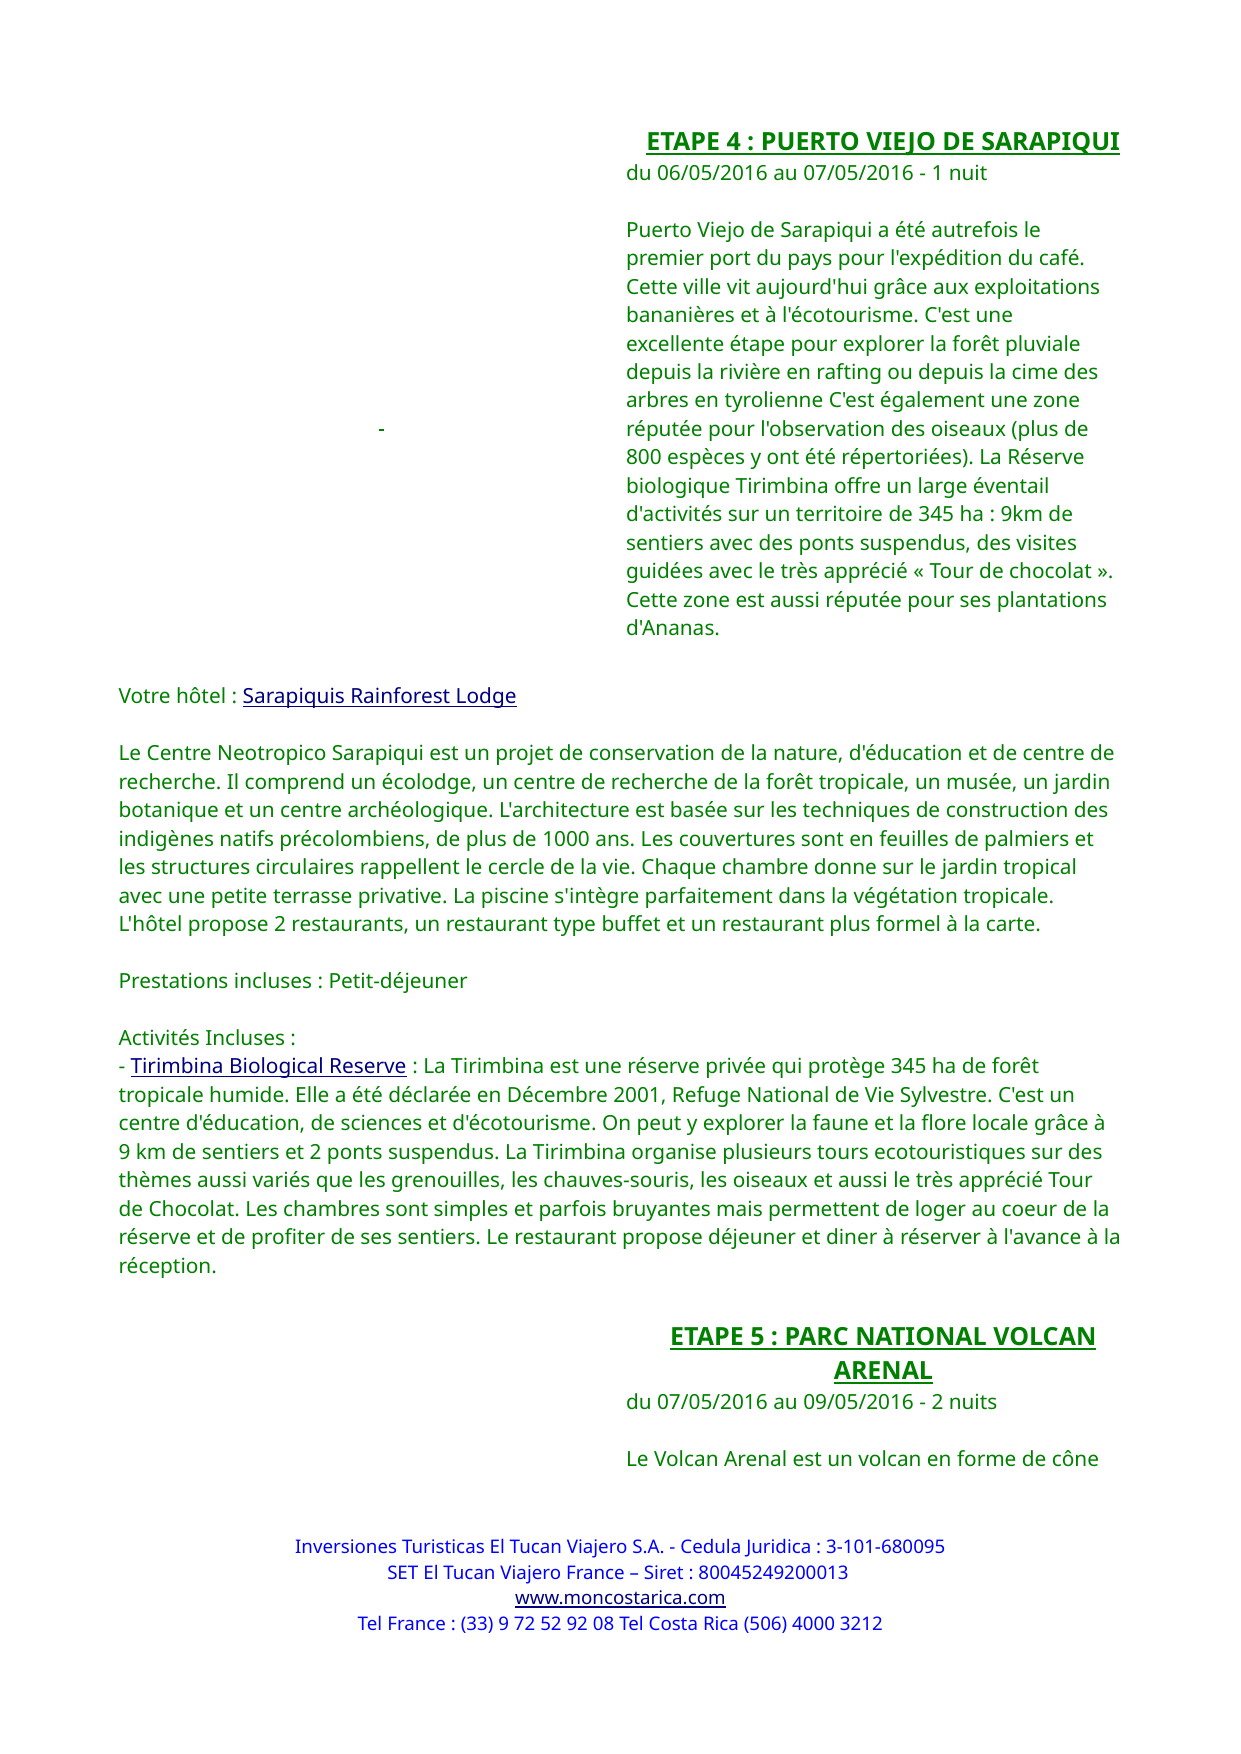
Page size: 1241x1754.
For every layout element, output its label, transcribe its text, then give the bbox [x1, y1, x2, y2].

table_header ETAPE 5 : PARC NATIONAL VOLCAN ARENAL du 07/05/2016 au 09/05/2016 - 2 nuits Le Volcan Arenal est un volcan en forme de cône [620, 1313, 1122, 1478]
table_header [118, 1313, 620, 1478]
table_header [118, 118, 620, 647]
text - Tirimbina Biological Reserve : La Tirimbina est une réserve privée qui protège 345 ha de forêt tropicale humide. Elle a été déclarée en Décembre 2001, Refuge National de Vie Sylvestre. C'est un centre d'éducation, de sciences et d'écotourisme. On peut y explorer la faune et la flore locale grâce à 9 km de sentiers et 2 ponts suspendus. La Tirimbina organise plusieurs tours ecotouristiques sur des thèmes aussi variés que les grenouilles, les chauves-souris, les oiseaux et aussi le très apprécié Tour de Chocolat. Les chambres sont simples et parfois bruyantes mais permettent de loger au coeur de la réserve et de profiter de ses sentiers. Le restaurant propose déjeuner et diner à réserver à l'avance à la réception. [118, 1052, 1122, 1279]
text Le Centre Neotropico Sarapiqui est un projet de conservation de la nature, d'éducation et de centre de recherche. Il comprend un écolodge, un centre de recherche de la forêt tropicale, un musée, un jardin botanique et un centre archéologique. L'architecture est basée sur les techniques de construction des indigènes natifs précolombiens, de plus de 1000 ans. Les couvertures sont en feuilles de palmiers et les structures circulaires rappellent le cercle de la vie. Chaque chambre donne sur le jardin tropical avec une petite terrasse privative. La piscine s'intègre parfaitement dans la végétation tropicale. L'hôtel propose 2 restaurants, un restaurant type buffet et un restaurant plus formel à la carte. [118, 738, 1122, 938]
table_header ETAPE 4 : PUERTO VIEJO DE SARAPIQUI du 06/05/2016 au 07/05/2016 - 1 nuit Puerto Viejo de Sarapiqui a été autrefois le premier port du pays pour l'expédition du café. Cette ville vit aujourd'hui grâce aux exploitations bananières et à l'écotourisme. C'est une excellente étape pour explorer la forêt pluviale depuis la rivière en rafting ou depuis la cime des arbres en tyrolienne C'est également une zone réputée pour l'observation des oiseaux (plus de 800 espèces y ont été répertoriées). La Réserve biologique Tirimbina offre un large éventail d'activités sur un territoire de 345 ha : 9km de sentiers avec des ponts suspendus, des visites guidées avec le très apprécié « Tour de chocolat ». Cette zone est aussi réputée pour ses plantations d'Ananas. [620, 118, 1122, 647]
text Activités Incluses : [118, 1023, 1122, 1052]
text Prestations incluses : Petit-déjeuner [118, 966, 1122, 995]
text Votre hôtel : Sarapiquis Rainforest Lodge [118, 681, 1122, 710]
